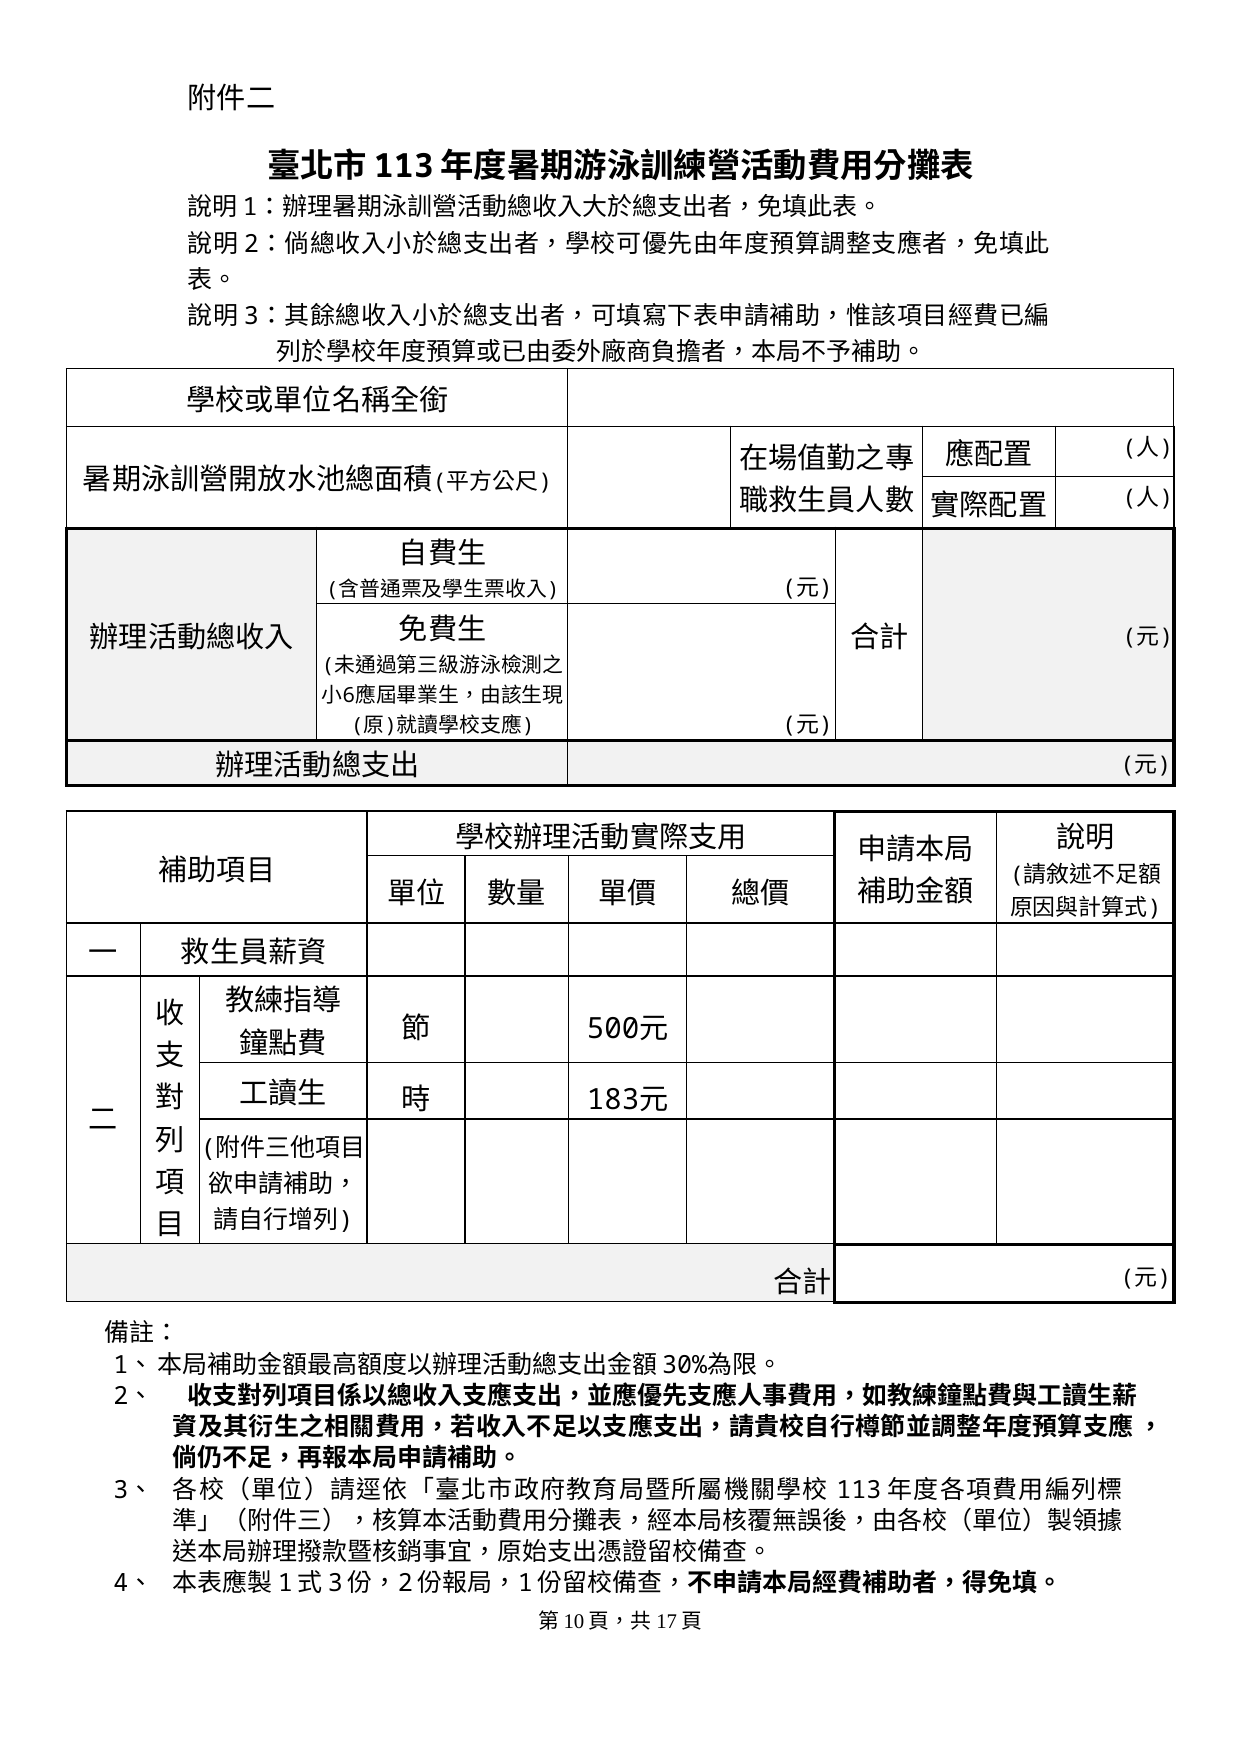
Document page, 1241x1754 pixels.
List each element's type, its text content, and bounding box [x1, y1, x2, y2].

table_cell (人) [1056, 427, 1173, 476]
table_cell [997, 924, 1172, 975]
text 附件二 [187, 75, 1053, 117]
table_cell 在場值勤之專職救生員人數 [731, 427, 922, 527]
table_header 補助項目 [67, 812, 366, 922]
table_cell 救生員薪資 [141, 924, 366, 975]
table_cell (附件三他項目欲申請補助，請自行增列) [200, 1120, 366, 1243]
table_cell 應配置 [923, 427, 1055, 476]
table_cell 500元 [569, 977, 686, 1062]
table_header 學校或單位名稱全銜 [67, 369, 567, 426]
table_cell [836, 1063, 996, 1118]
table_cell [568, 427, 730, 527]
table_cell 一 [67, 924, 140, 975]
list 各校（單位）請逕依「臺北市政府教育局暨所屬機關學校113年度各項費用編列標準」（附件三），核算本活動費用分攤表，經本局核覆無誤後，由各校（單位）製領據送本局辦理撥款暨核銷事宜，原始支出憑證留校備查。 [113, 1473, 1123, 1567]
table_cell [997, 1063, 1172, 1118]
table_cell [997, 1120, 1172, 1243]
table_cell 工讀生 [200, 1063, 366, 1118]
table_cell 辦理活動總收入 [68, 530, 316, 739]
text 說明2：倘總收入小於總支出者，學校可優先由年度預算調整支應者，免填此表。 [187, 223, 1053, 296]
table_cell (元) [836, 1246, 1172, 1301]
table_cell 總價 [687, 856, 833, 922]
text 說明1：辦理暑期泳訓營活動總收入大於總支出者，免填此表。 [187, 187, 1053, 223]
table_cell [836, 977, 996, 1062]
table_cell 合計 [67, 1244, 833, 1301]
table_cell [687, 1063, 833, 1118]
table_cell [687, 924, 833, 975]
list 收支對列項目係以總收入支應支出，並應優先支應人事費用，如教練鐘點費與工讀生薪資及其衍生之相關費用，若收入不足以支應支出，請貴校自行樽節並調整年度預算支應，倘仍不足，再報本局申請補助。 [113, 1379, 1138, 1473]
table_header [568, 369, 1173, 426]
table_cell [836, 924, 996, 975]
table_cell [569, 1120, 686, 1243]
table_cell (元) [568, 530, 835, 602]
table_cell [368, 1120, 464, 1243]
table_cell 二 [67, 977, 140, 1243]
table_cell 183元 [569, 1063, 686, 1118]
table_cell 單價 [569, 856, 686, 922]
list 本表應製1式3份，2份報局，1份留校備查，不申請本局經費補助者，得免填。 [113, 1567, 1123, 1598]
table_cell 暑期泳訓營開放水池總面積(平方公尺) [67, 427, 567, 527]
table_cell [569, 924, 686, 975]
table_cell [466, 1120, 568, 1243]
table_cell [466, 924, 568, 975]
table_cell (元) [568, 604, 835, 739]
table_header 說明 (請敘述不足額 原因與計算式) [997, 813, 1172, 922]
list 本局補助金額最高額度以辦理活動總支出金額30%為限。 [113, 1348, 1120, 1379]
text 臺北市113年度暑期游泳訓練營活動費用分攤表 [187, 138, 1053, 187]
table_header 學校辦理活動實際支用 [368, 812, 833, 855]
table_cell 合計 [836, 530, 922, 739]
table_cell [836, 1120, 996, 1243]
text 備註： [104, 1317, 1053, 1348]
table_cell 時 [368, 1063, 464, 1118]
table_cell 教練指導 鐘點費 [200, 977, 366, 1062]
table_cell [997, 977, 1172, 1062]
table_cell 收支對列項目 [141, 977, 199, 1243]
table_cell 單位 [368, 856, 464, 922]
table_cell [368, 924, 464, 975]
table_cell 數量 [466, 856, 568, 922]
table_cell 辦理活動總支出 [68, 742, 567, 784]
table_cell [466, 1063, 568, 1118]
table_header 申請本局 補助金額 [836, 813, 996, 922]
table_cell [687, 1120, 833, 1243]
table_cell [687, 977, 833, 1062]
table_cell 節 [368, 977, 464, 1062]
table_cell (元) [568, 742, 1172, 784]
table_cell 實際配置 [923, 477, 1055, 527]
table_cell (元) [923, 530, 1172, 739]
table_cell (人) [1056, 477, 1173, 527]
table_cell 自費生 (含普通票及學生票收入) [317, 530, 567, 602]
text 說明3：其餘總收入小於總支出者，可填寫下表申請補助，惟該項目經費已編列於學校年度預算或已由委外廠商負擔者，本局不予補助。 [187, 296, 1053, 368]
table_cell 免費生 (未通過第三級游泳檢測之小6應屆畢業生，由該生現(原)就讀學校支應) [317, 604, 567, 739]
table_cell [466, 977, 568, 1062]
